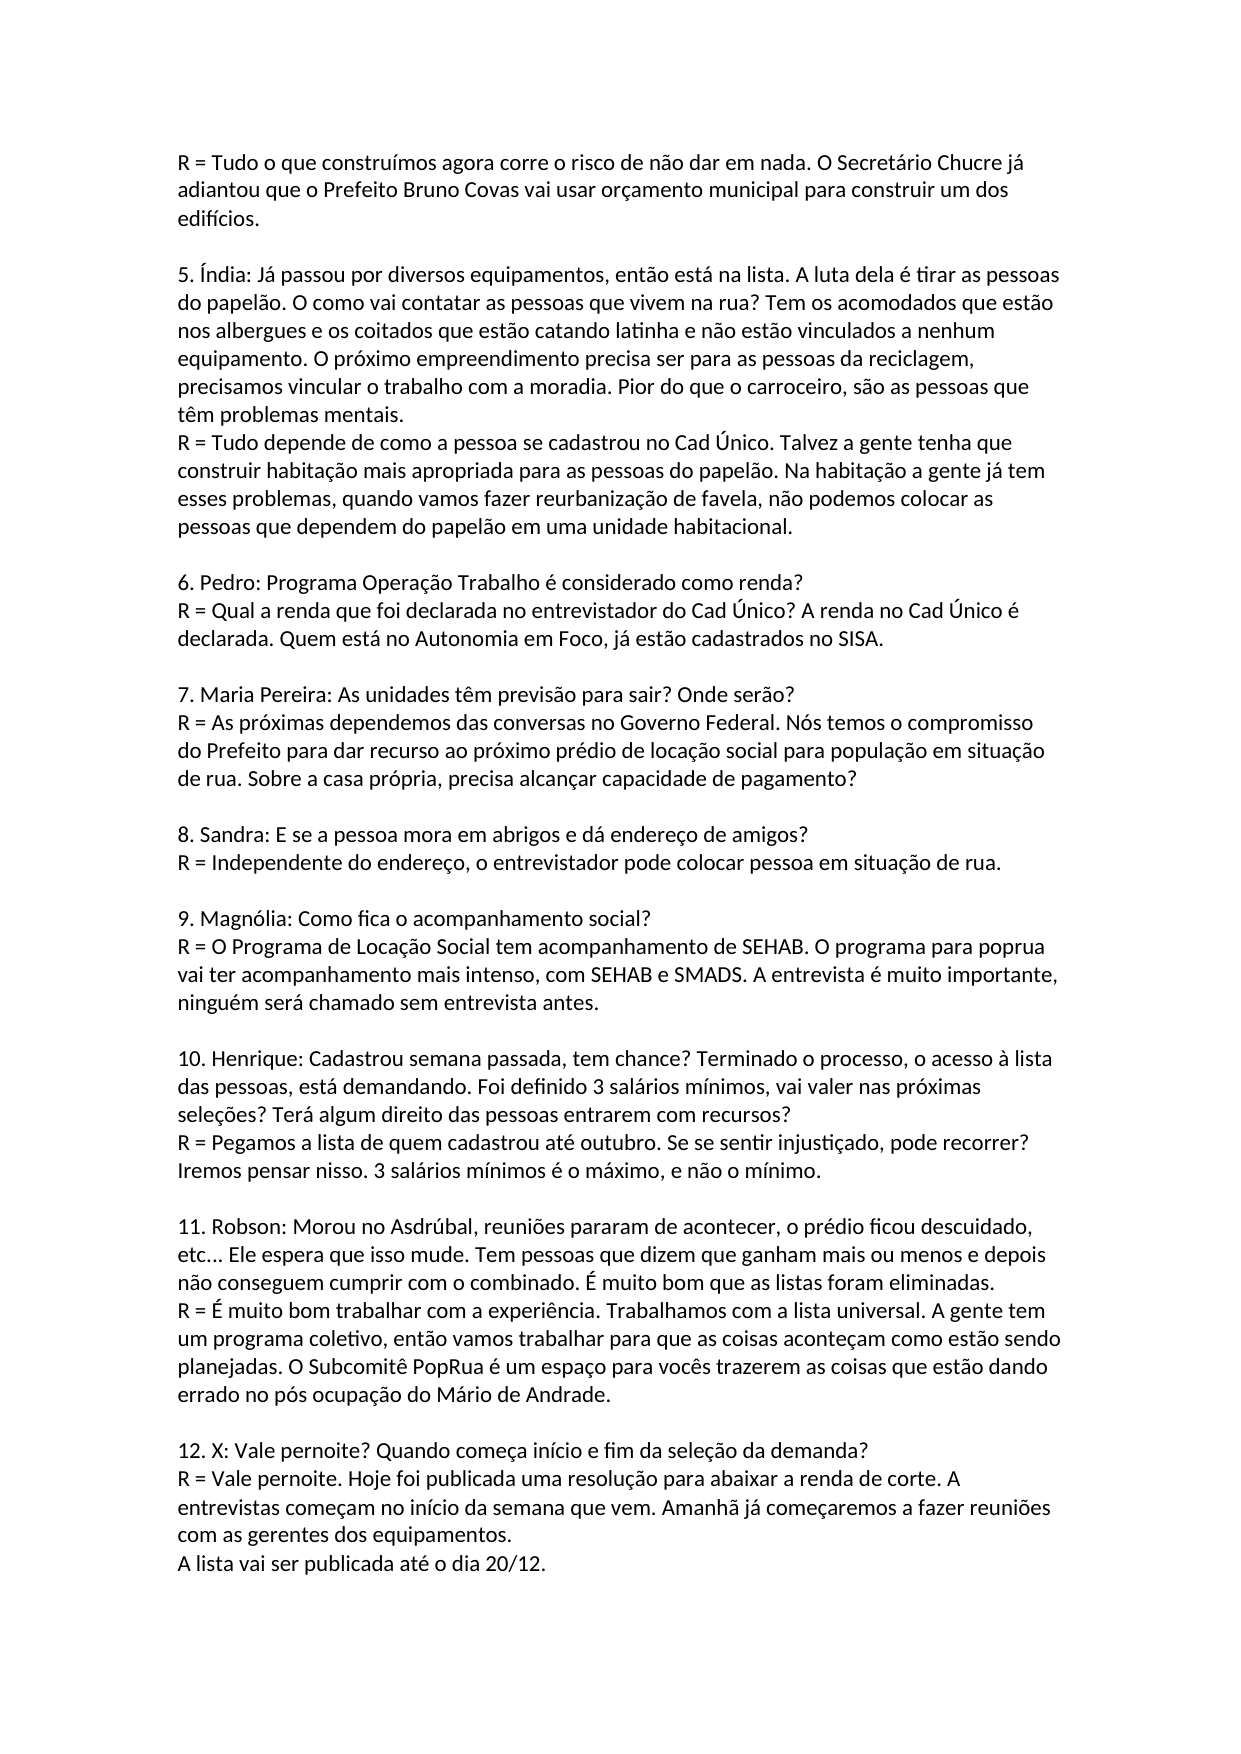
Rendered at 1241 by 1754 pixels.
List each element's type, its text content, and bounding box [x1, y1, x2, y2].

text R = Tudo o que construímos agora corre o risco de não dar em nada. O Secretário Chucre já adiantou que o Prefeito Bruno Covas vai usar orçamento municipal para construir um dos edifícios. [177, 148, 1063, 232]
text R = Qual a renda que foi declarada no entrevistador do Cad Único? A renda no Cad Único é declarada. Quem está no Autonomia em Foco, já estão cadastrados no SISA. [177, 596, 1063, 652]
text 7. Maria Pereira: As unidades têm previsão para sair? Onde serão? [177, 680, 1063, 708]
text 6. Pedro: Programa Operação Trabalho é considerado como renda? [177, 568, 1063, 596]
text R = As próximas dependemos das conversas no Governo Federal. Nós temos o compromisso do Prefeito para dar recurso ao próximo prédio de locação social para população em situação de rua. Sobre a casa própria, precisa alcançar capacidade de pagamento? [177, 708, 1063, 792]
text R = Pegamos a lista de quem cadastrou até outubro. Se se sentir injustiçado, pode recorrer? Iremos pensar nisso. 3 salários mínimos é o máximo, e não o mínimo. [177, 1128, 1063, 1184]
text R = O Programa de Locação Social tem acompanhamento de SEHAB. O programa para poprua vai ter acompanhamento mais intenso, com SEHAB e SMADS. A entrevista é muito importante, ninguém será chamado sem entrevista antes. [177, 932, 1063, 1016]
text R = Independente do endereço, o entrevistador pode colocar pessoa em situação de rua. [177, 848, 1063, 876]
text 9. Magnólia: Como fica o acompanhamento social? [177, 904, 1063, 932]
text A lista vai ser publicada até o dia 20/12. [177, 1549, 1063, 1577]
text 8. Sandra: E se a pessoa mora em abrigos e dá endereço de amigos? [177, 820, 1063, 848]
text R = Vale pernoite. Hoje foi publicada uma resolução para abaixar a renda de corte. A entrevistas começam no início da semana que vem. Amanhã já começaremos a fazer reuniões com as gerentes dos equipamentos. [177, 1464, 1063, 1549]
text R = Tudo depende de como a pessoa se cadastrou no Cad Único. Talvez a gente tenha que construir habitação mais apropriada para as pessoas do papelão. Na habitação a gente já tem esses problemas, quando vamos fazer reurbanização de favela, não podemos colocar as pessoas que dependem do papelão em uma unidade habitacional. [177, 428, 1063, 540]
text 10. Henrique: Cadastrou semana passada, tem chance? Terminado o processo, o acesso à lista das pessoas, está demandando. Foi definido 3 salários mínimos, vai valer nas próximas seleções? Terá algum direito das pessoas entrarem com recursos? [177, 1044, 1063, 1128]
text 11. Robson: Morou no Asdrúbal, reuniões pararam de acontecer, o prédio ficou descuidado, etc... Ele espera que isso mude. Tem pessoas que dizem que ganham mais ou menos e depois não conseguem cumprir com o combinado. É muito bom que as listas foram eliminadas. [177, 1212, 1063, 1296]
text 12. X: Vale pernoite? Quando começa início e fim da seleção da demanda? [177, 1437, 1063, 1464]
text 5. Índia: Já passou por diversos equipamentos, então está na lista. A luta dela é tirar as pessoas do papelão. O como vai contatar as pessoas que vivem na rua? Tem os acomodados que estão nos albergues e os coitados que estão catando latinha e não estão vinculados a nenhum equipamento. O próximo empreendimento precisa ser para as pessoas da reciclagem, precisamos vincular o trabalho com a moradia. Pior do que o carroceiro, são as pessoas que têm problemas mentais. [177, 260, 1063, 428]
text R = É muito bom trabalhar com a experiência. Trabalhamos com a lista universal. A gente tem um programa coletivo, então vamos trabalhar para que as coisas aconteçam como estão sendo planejadas. O Subcomitê PopRua é um espaço para vocês trazerem as coisas que estão dando errado no pós ocupação do Mário de Andrade. [177, 1296, 1063, 1408]
